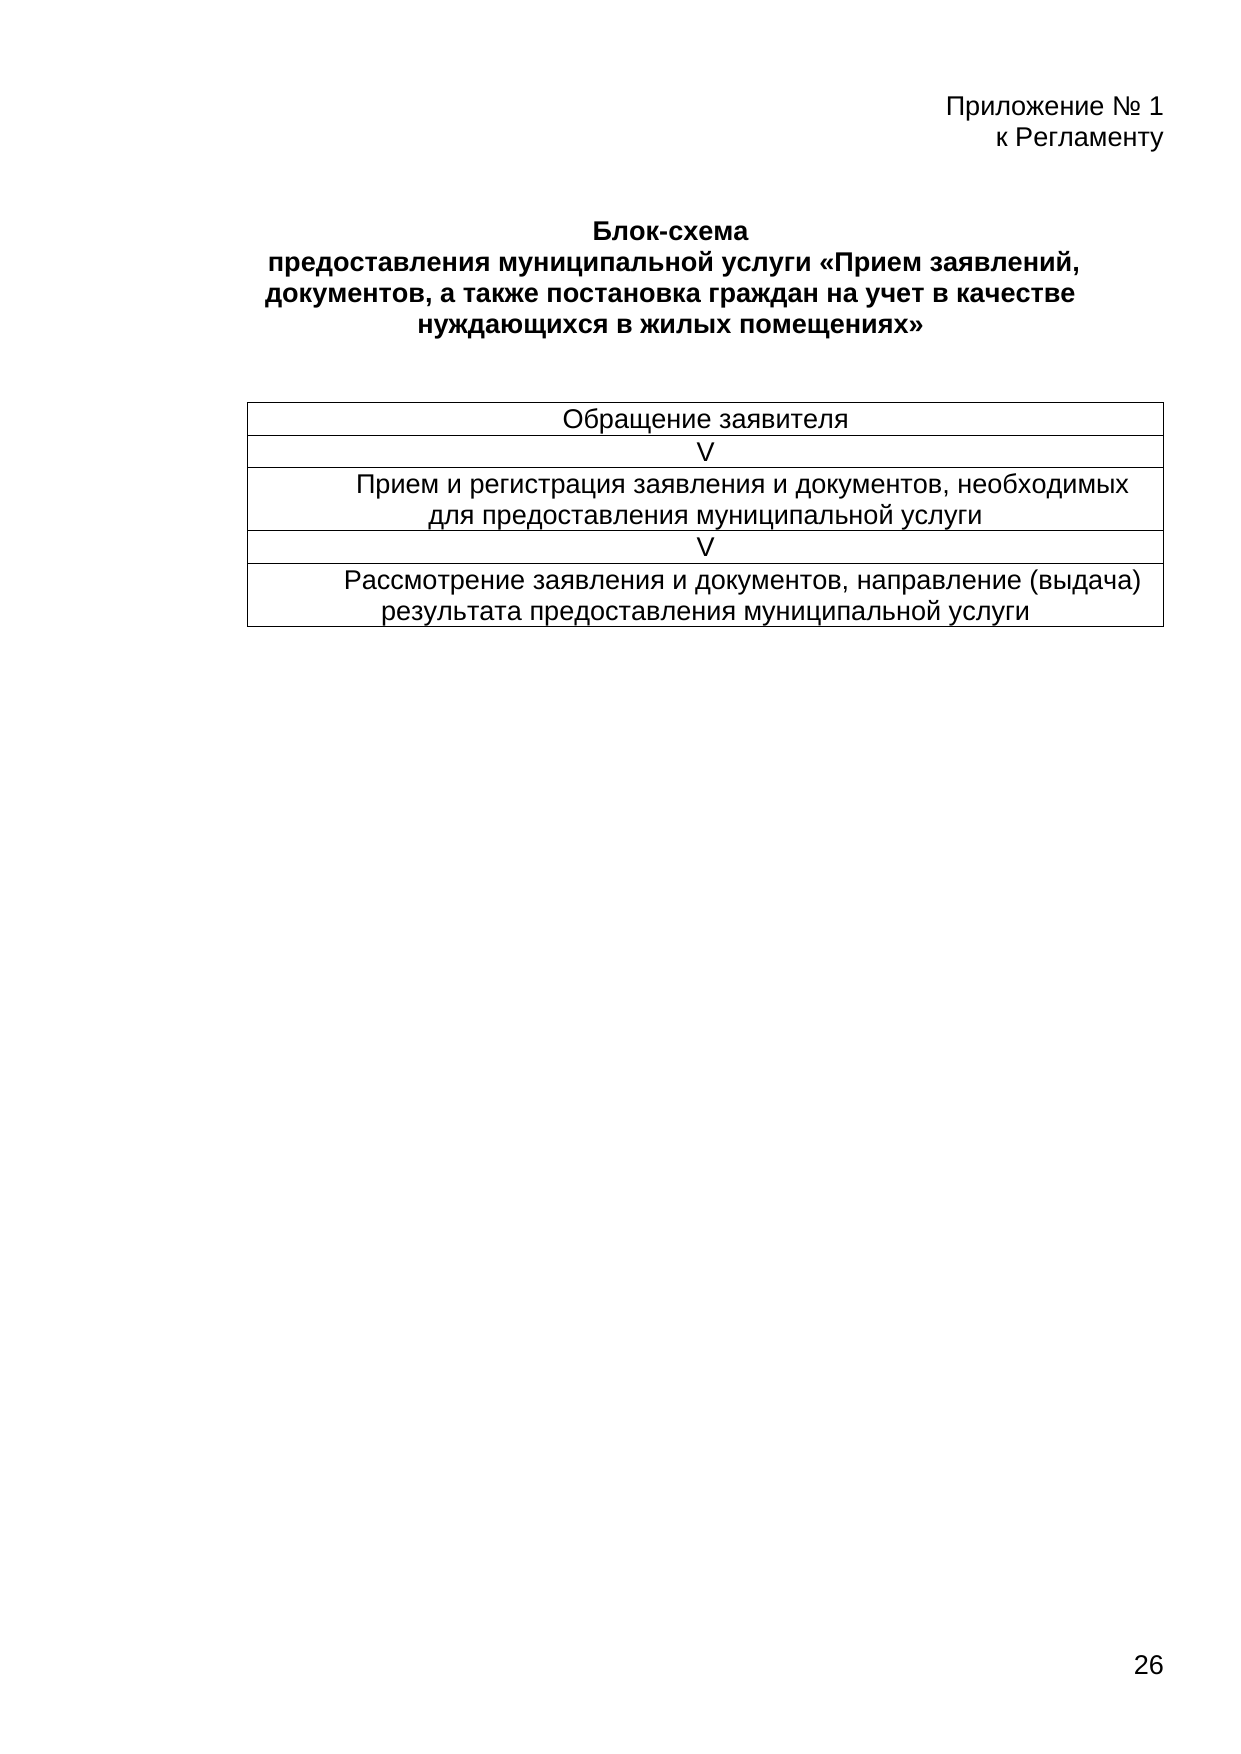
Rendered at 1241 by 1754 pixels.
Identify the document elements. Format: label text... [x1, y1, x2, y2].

table_cell V [248, 436, 1163, 467]
table_cell Рассмотрение заявления и документов, направление (выдача) результата предоставления муниципальной услуги [248, 564, 1163, 626]
text Приложение № 1 к Регламенту [251, 90, 1163, 152]
table_cell Прием и регистрация заявления и документов, необходимых для предоставления муниципальной услуги [248, 468, 1163, 530]
table_header Обращение заявителя [248, 403, 1163, 434]
table_cell V [248, 531, 1163, 563]
text предоставления муниципальной услуги «Прием заявлений, документов, а также постановка граждан на учет в качестве нуждающихся в жилых помещениях» [177, 246, 1163, 340]
text Блок-схема [177, 215, 1163, 246]
